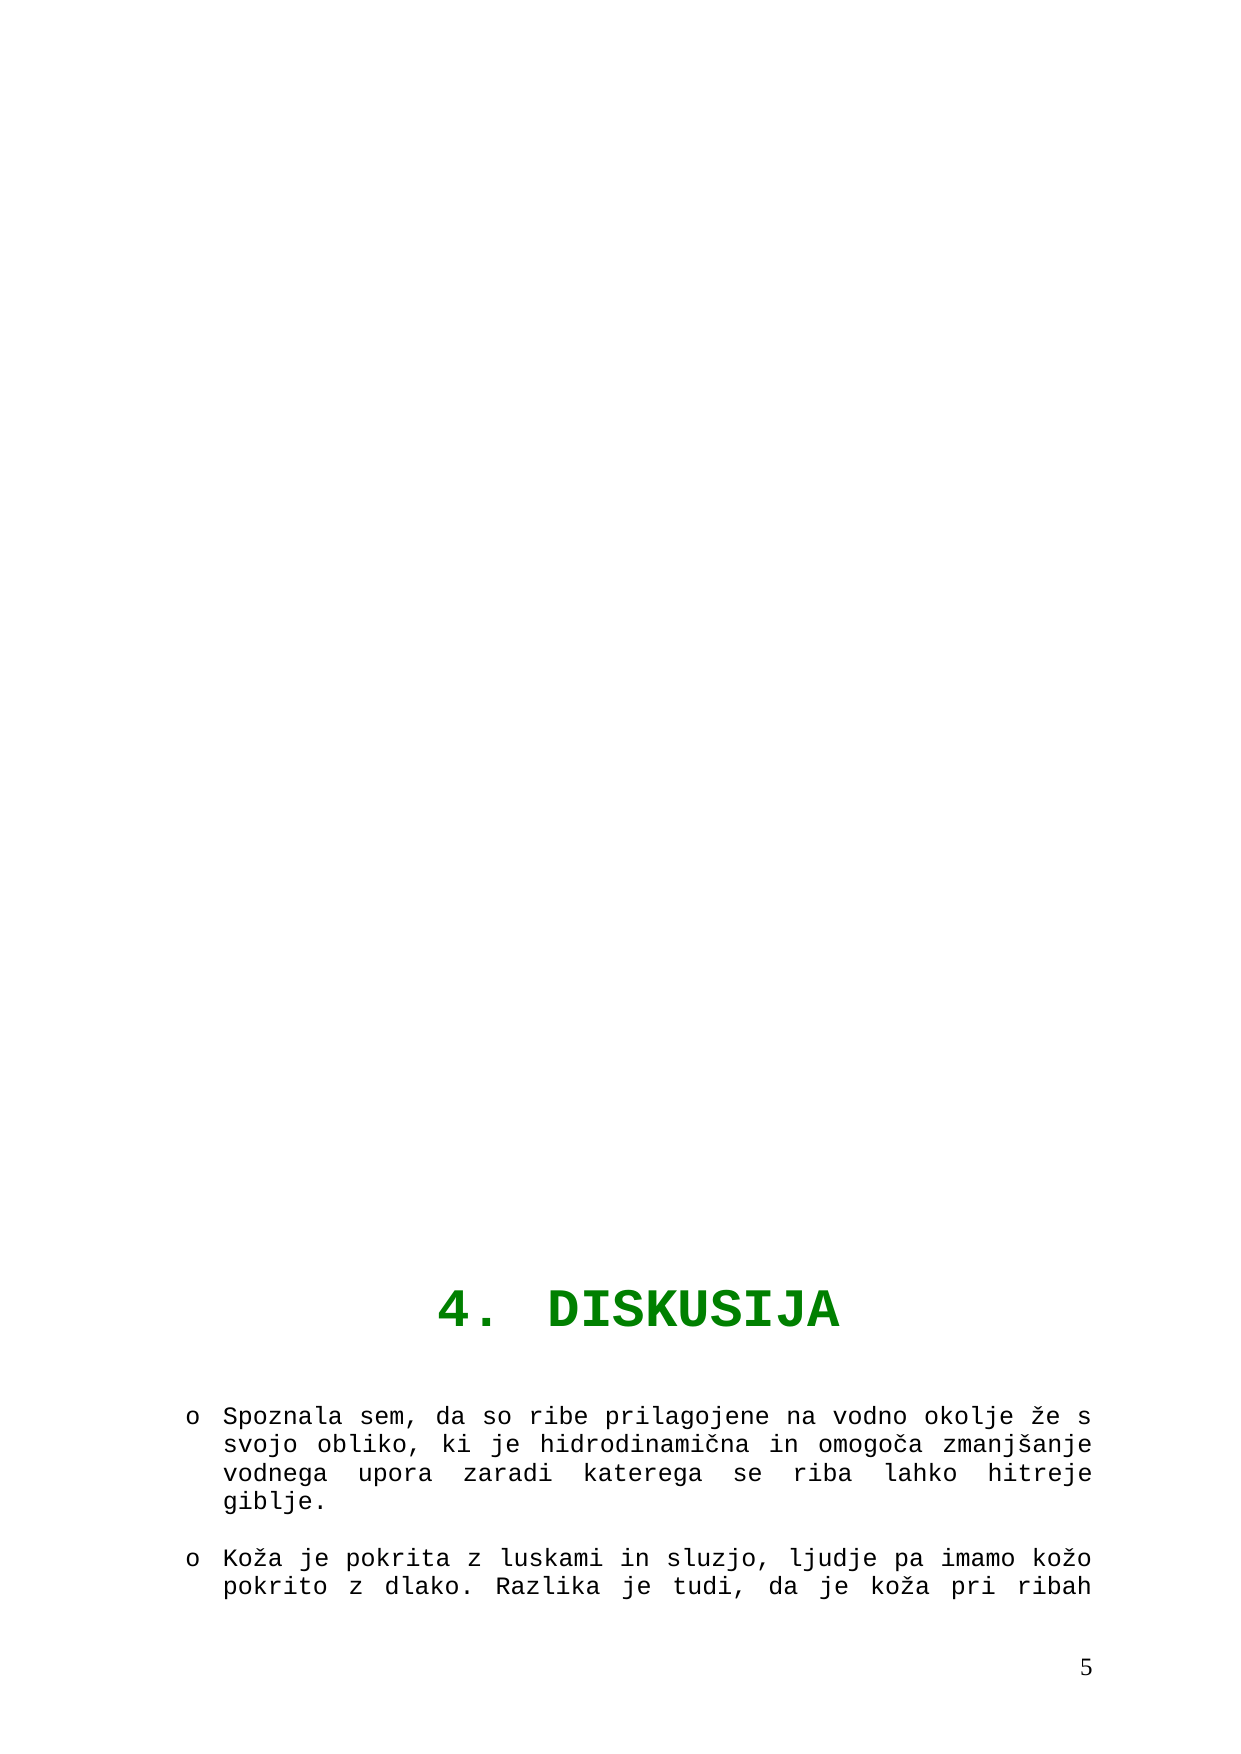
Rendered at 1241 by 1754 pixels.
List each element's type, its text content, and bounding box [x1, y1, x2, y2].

subtitle DISKUSIJA [185, 1281, 1093, 1342]
list Koža je pokrita z luskami in sluzjo, ljudje pa imamo kožo pokrito z dlako. Razlika je tudi, da je koža pri ribah [185, 1545, 1093, 1602]
list Spoznala sem, da so ribe prilagojene na vodno okolje že s svojo obliko, ki je hidrodinamična in omogoča zmanjšanje vodnega upora zaradi katerega se riba lahko hitreje giblje. [185, 1404, 1093, 1517]
